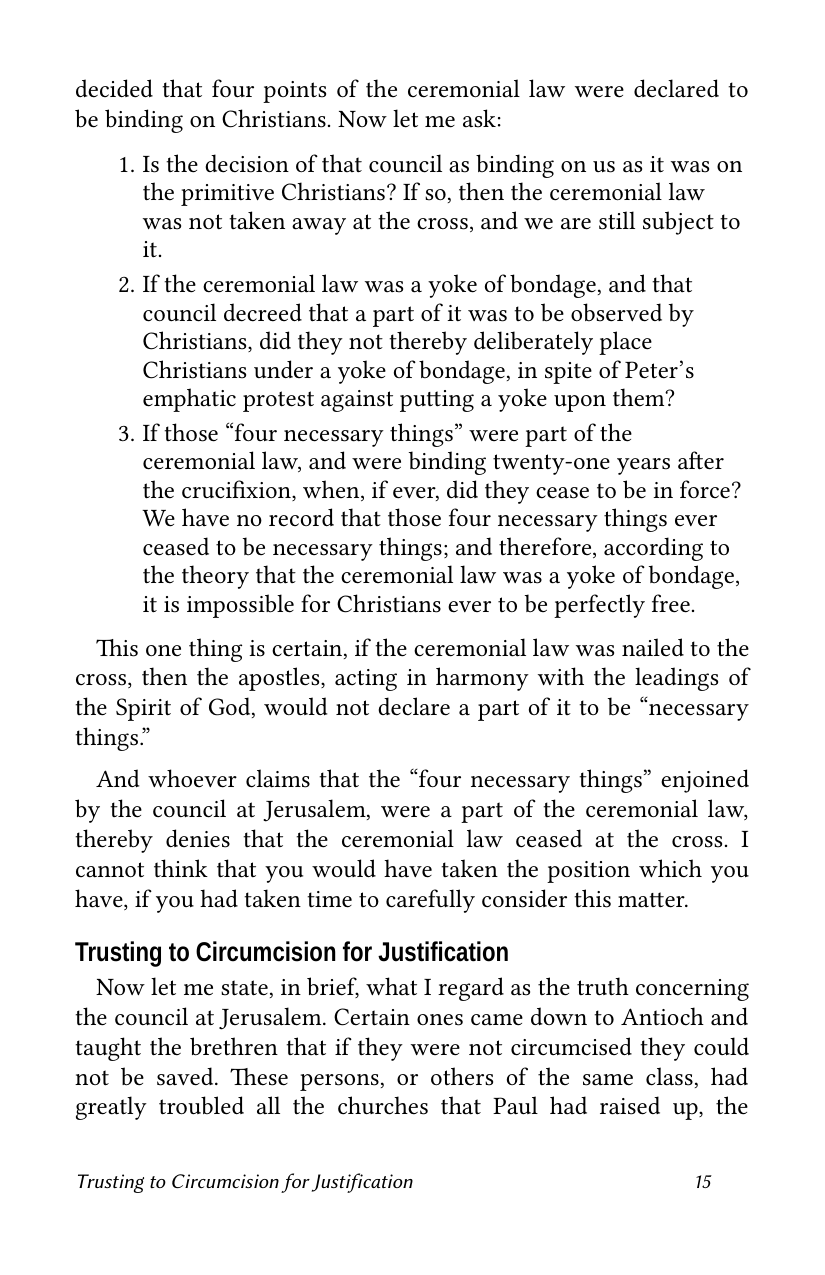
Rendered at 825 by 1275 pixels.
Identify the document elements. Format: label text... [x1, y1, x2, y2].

text And whoever claims that the “four necessary things” enjoined by the council at Jerusalem, were a part of the ceremonial law, thereby denies that the ceremonial law ceased at the cross. I cannot think that you would have taken the position which you have, if you had taken time to carefully consider this matter. [75, 765, 750, 913]
text decided that four points of the ceremonial law were declared to be binding on Christians. Now let me ask: [75, 75, 750, 133]
text Now let me state, in brief, what I regard as the truth concerning the council at Jerusalem. Certain ones came down to Antioch and taught the brethren that if they were not circumcised they could not be saved. These persons, or others of the same class, had greatly troubled all the churches that Paul had raised up, the [75, 973, 750, 1121]
subtitle Trusting to Circumcision for Justification [75, 936, 750, 967]
list If those “four necessary things” were part of the ceremonial law, and were binding twenty-one years after the crucifixion, when, if ever, did they cease to be in force? We have no record that those four necessary things ever ceased to be necessary things; and therefore, according to the theory that the ceremonial law was a yoke of bondage, it is impossible for Christians ever to be perfectly free. [135, 419, 750, 618]
text This one thing is certain, if the ceremonial law was nailed to the cross, then the apostles, acting in harmony with the leadings of the Spirit of God, would not declare a part of it to be “necessary things.” [75, 633, 750, 752]
list Is the decision of that council as binding on us as it was on the primitive Christians? If so, then the ceremonial law was not taken away at the cross, and we are still subject to it. [135, 150, 750, 264]
list If the ceremonial law was a yoke of bondage, and that council decreed that a part of it was to be observed by Christians, did they not thereby deliberately place Christians under a yoke of bondage, in spite of Peter’s emphatic protest against putting a yoke upon them? [135, 270, 750, 413]
